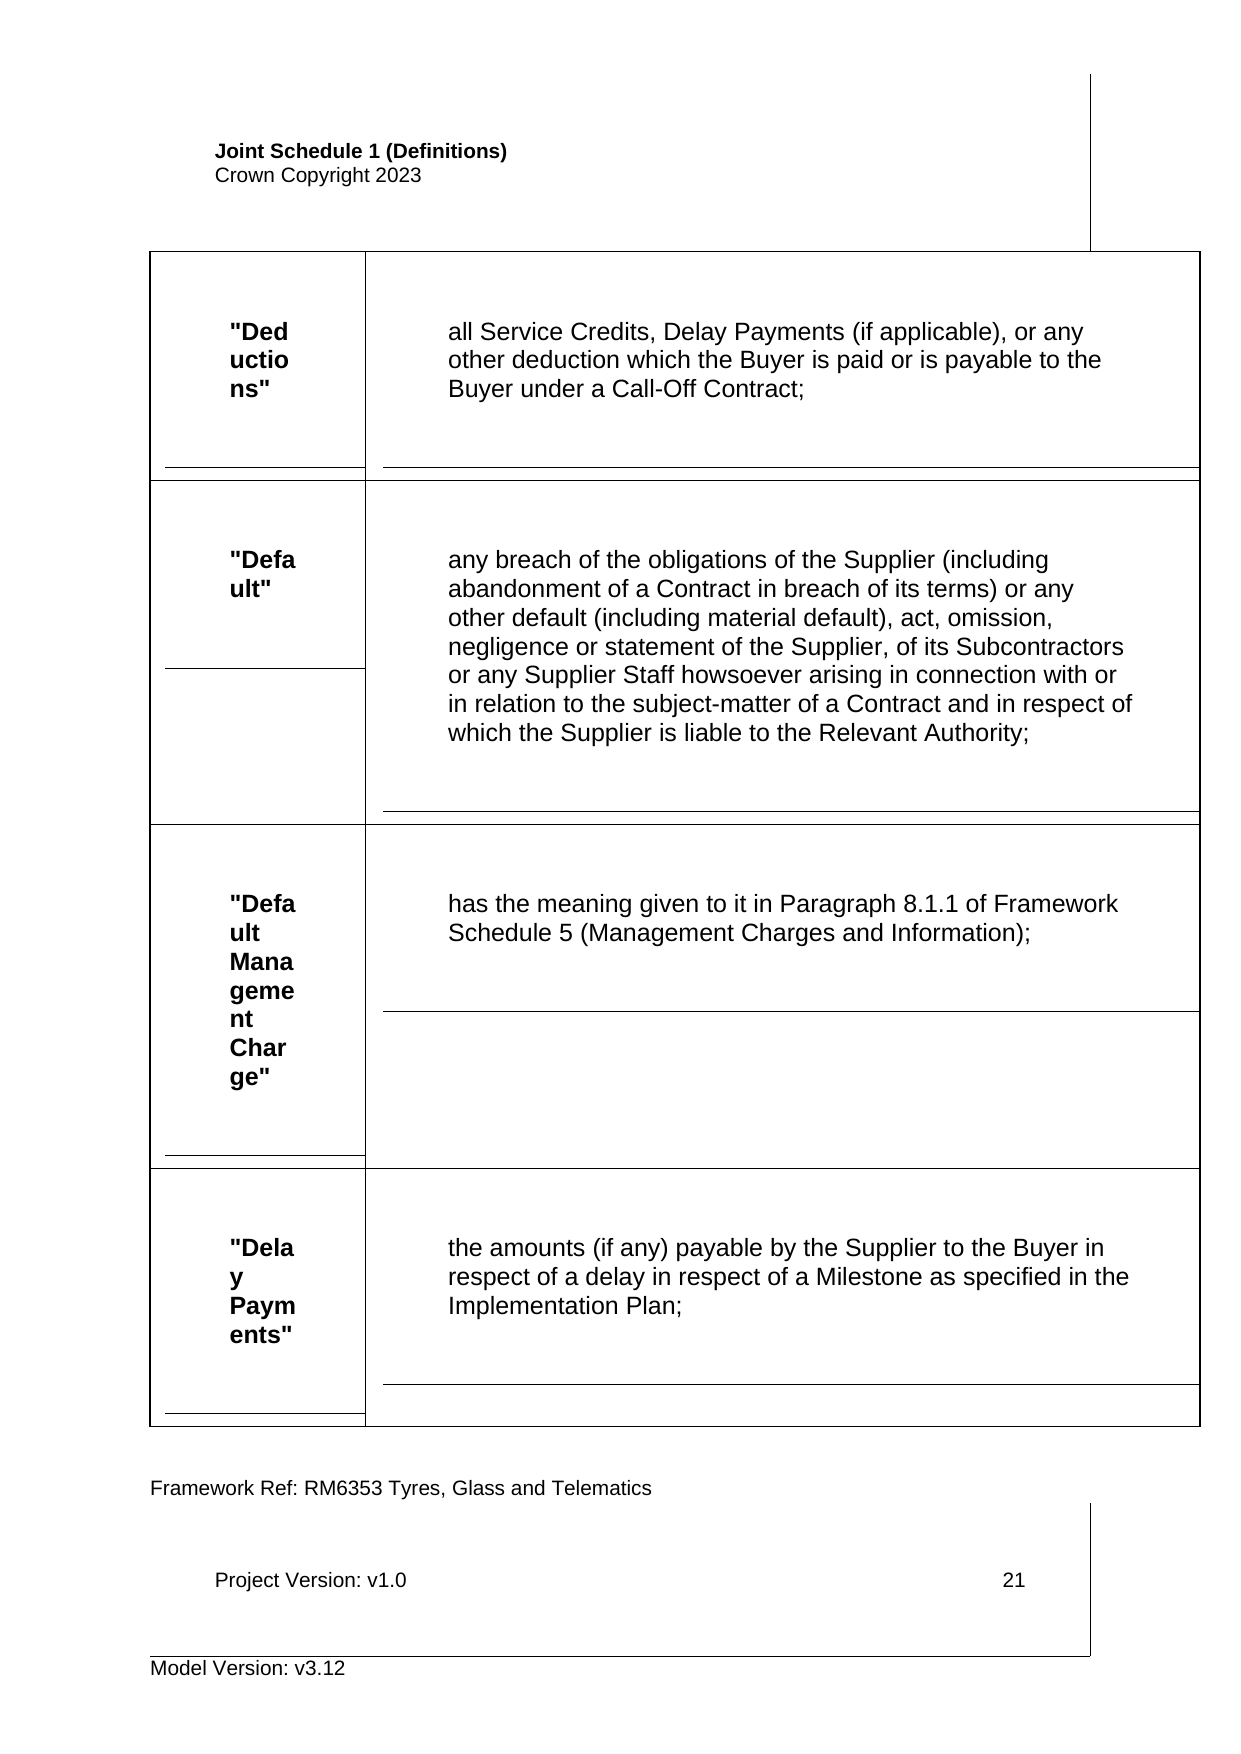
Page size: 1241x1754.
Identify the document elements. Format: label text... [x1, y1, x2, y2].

table_cell "Default Management Charge" [151, 825, 365, 1168]
table_cell all Service Credits, Delay Payments (if applicable), or any other deduction which the Buyer is paid or is payable to the Buyer under a Call-Off Contract; [366, 252, 1199, 480]
table_cell "Delay Payments" [151, 1169, 365, 1426]
table_cell any breach of the obligations of the Supplier (including abandonment of a Contract in breach of its terms) or any other default (including material default), act, omission, negligence or statement of the Supplier, of its Subcontractors or any Supplier Staff howsoever arising in connection with or in relation to the subject-matter of a Contract and in respect of which the Supplier is liable to the Relevant Authority; [366, 481, 1199, 824]
table_cell has the meaning given to it in Paragraph 8.1.1 of Framework Schedule 5 (Management Charges and Information); [366, 825, 1199, 1168]
table_cell "Deductions" [151, 252, 365, 480]
table_cell "Default" [151, 481, 365, 824]
table_cell the amounts (if any) payable by the Supplier to the Buyer in respect of a delay in respect of a Milestone as specified in the Implementation Plan; [366, 1169, 1199, 1426]
